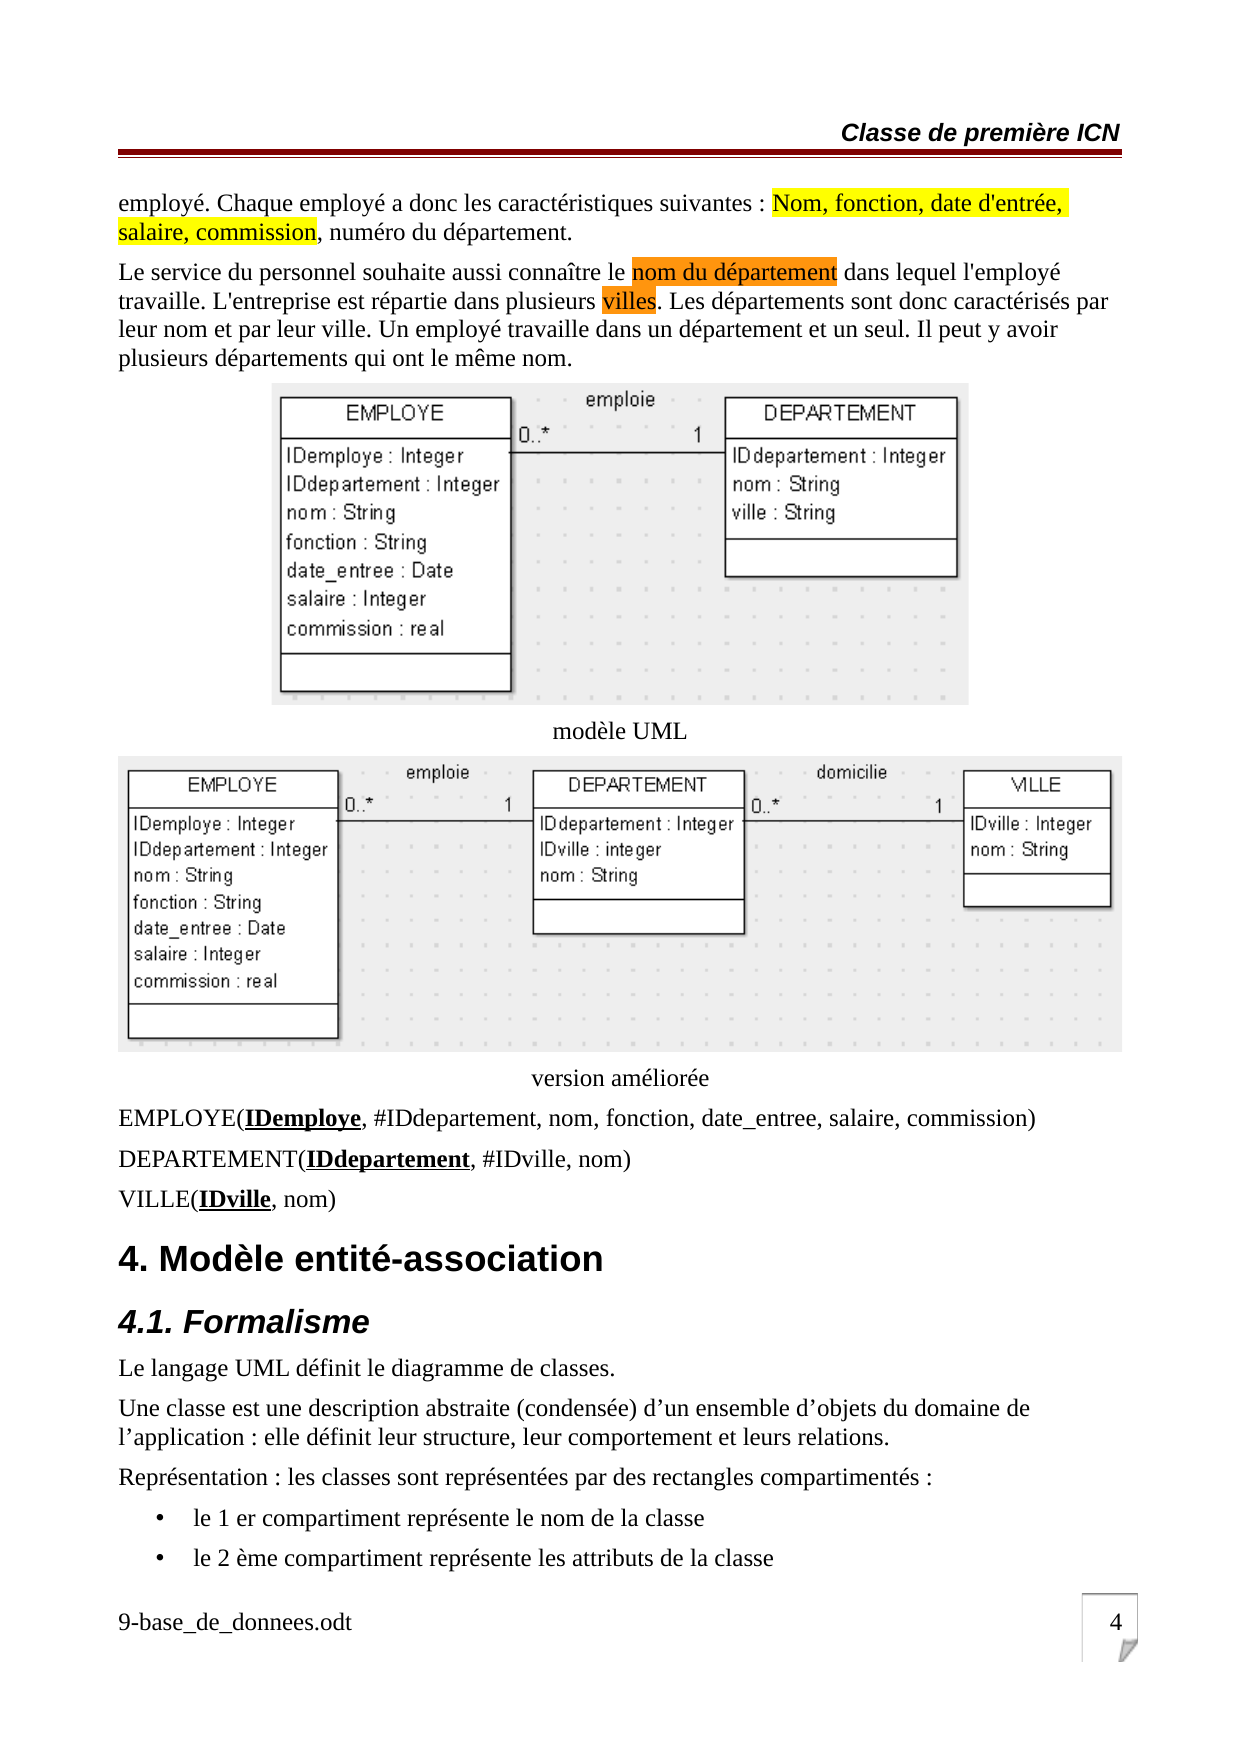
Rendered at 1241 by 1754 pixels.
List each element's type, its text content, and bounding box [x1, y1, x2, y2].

text Le langage UML définit le diagramme de classes. [118, 1353, 1122, 1381]
text Représentation : les classes sont représentées par des rectangles compartimentés : [118, 1462, 1122, 1491]
list le 1 er compartiment représente le nom de la classe [156, 1503, 1122, 1532]
text version améliorée [118, 1063, 1122, 1092]
text EMPLOYE(IDemploye, #IDdepartement, nom, fonction, date_entree, salaire, commission) [118, 1103, 1122, 1132]
text employé. Chaque employé a donc les caractéristiques suivantes : Nom, fonction, date d'entrée, salaire, commission, numéro du département. [118, 188, 1122, 245]
text modèle UML [118, 716, 1122, 745]
picture [271, 383, 969, 705]
picture [118, 756, 1123, 1052]
text VILLE(IDville, nom) [118, 1184, 1122, 1213]
subtitle 4.1. Formalisme [118, 1302, 1122, 1341]
subtitle 4. Modèle entité-association [118, 1237, 1122, 1279]
text Une classe est une description abstraite (condensée) d’un ensemble d’objets du domaine de l’application : elle définit leur structure, leur comportement et leurs relations. [118, 1393, 1122, 1451]
text Le service du personnel souhaite aussi connaître le nom du département dans lequel l'employé travaille. L'entreprise est répartie dans plusieurs villes. Les départements sont donc caractérisés par leur nom et par leur ville. Un employé travaille dans un département et un seul. Il peut y avoir plusieurs départements qui ont le même nom. [118, 257, 1122, 372]
text DEPARTEMENT(IDdepartement, #IDville, nom) [118, 1144, 1122, 1173]
list le 2 ème compartiment représente les attributs de la classe [156, 1543, 1122, 1572]
